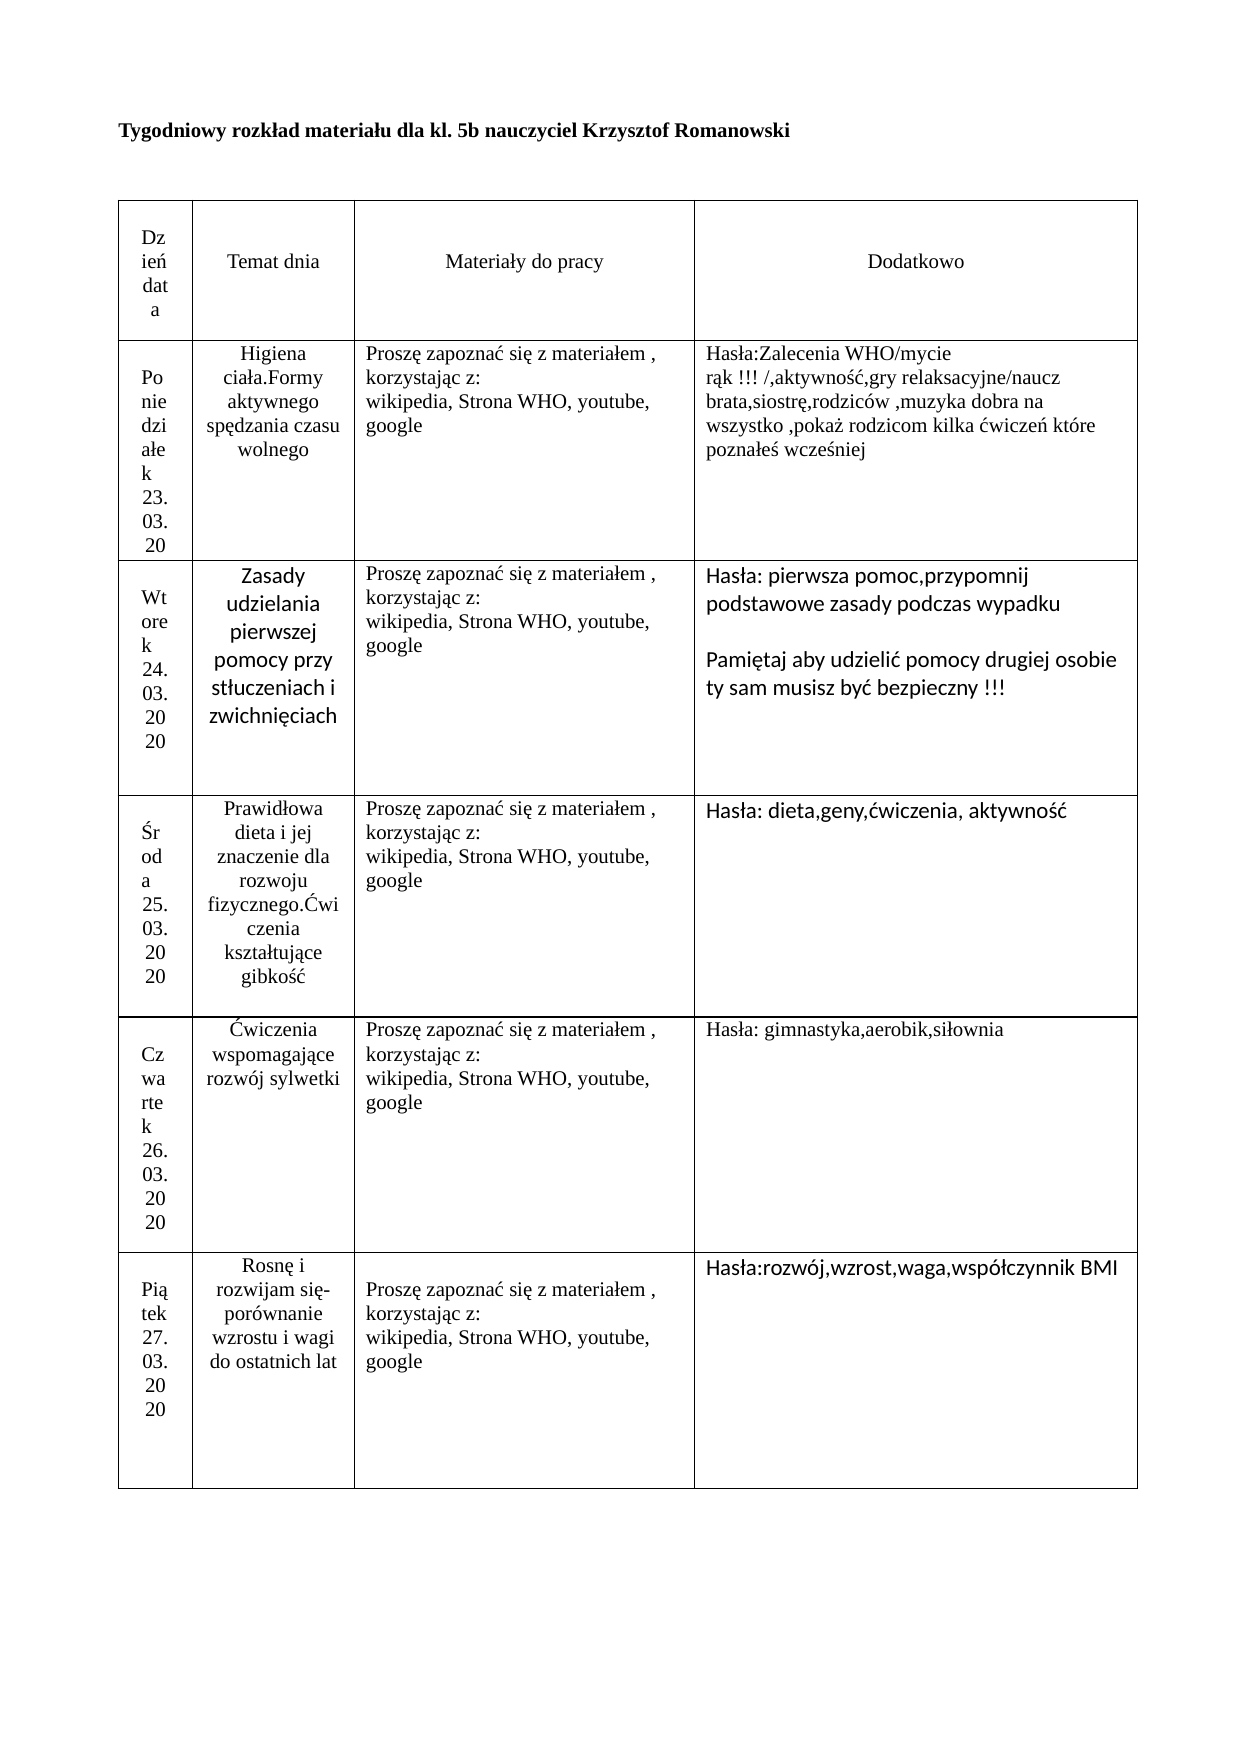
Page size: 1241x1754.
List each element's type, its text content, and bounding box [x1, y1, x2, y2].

table_cell Proszę zapoznać się z materiałem , korzystając z: wikipedia, Strona WHO, youtube, google [355, 1018, 694, 1252]
table_cell Hasła:Zalecenia WHO/mycie rąk !!! /,aktywność,gry relaksacyjne/naucz brata,siostrę,rodziców ,muzyka dobra na wszystko ,pokaż rodzicom kilka ćwiczeń które poznałeś wcześniej [695, 341, 1137, 560]
table_cell Hasła: dieta,geny,ćwiczenia, aktywność [695, 796, 1137, 1016]
table_cell Piątek 27.03.2020 [119, 1253, 192, 1488]
table_cell Rosnę i rozwijam się-porównanie wzrostu i wagi do ostatnich lat [193, 1253, 354, 1488]
table_cell Proszę zapoznać się z materiałem , korzystając z: wikipedia, Strona WHO, youtube, google [355, 796, 694, 1016]
table_cell Proszę zapoznać się z materiałem , korzystając z: wikipedia, Strona WHO, youtube, google [355, 1253, 694, 1488]
table_cell Hasła: gimnastyka,aerobik,siłownia [695, 1018, 1137, 1252]
text Tygodniowy rozkład materiału dla kl. 5b nauczyciel Krzysztof Romanowski [118, 118, 1122, 142]
table_header Dodatkowo [695, 201, 1137, 340]
table_header Temat dnia [193, 201, 354, 340]
table_cell Hasła: pierwsza pomoc,przypomnij podstawowe zasady podczas wypadku Pamiętaj aby udzielić pomocy drugiej osobie ty sam musisz być bezpieczny !!! [695, 561, 1137, 795]
table_cell Higiena ciała.Formy aktywnego spędzania czasu wolnego [193, 341, 354, 560]
table_cell Proszę zapoznać się z materiałem , korzystając z: wikipedia, Strona WHO, youtube, google [355, 341, 694, 560]
table_cell Proszę zapoznać się z materiałem , korzystając z: wikipedia, Strona WHO, youtube, google [355, 561, 694, 795]
table_cell Ćwiczenia wspomagające rozwój sylwetki [193, 1018, 354, 1252]
table_cell Środa 25.03.2020 [119, 796, 192, 1016]
table_cell Prawidłowa dieta i jej znaczenie dla rozwoju fizycznego.Ćwiczenia kształtujące gibkość [193, 796, 354, 1016]
table_cell Wtorek 24.03.2020 [119, 561, 192, 795]
table_cell Czwartek 26.03.2020 [119, 1018, 192, 1252]
table_header Dzień data [119, 201, 192, 340]
table_header Materiały do pracy [355, 201, 694, 340]
table_cell Poniedziałek 23.03.20 [119, 341, 192, 560]
table_cell Hasła:rozwój,wzrost,waga,współczynnik BMI [695, 1253, 1137, 1488]
table_cell Zasady udzielania pierwszej pomocy przy stłuczeniach i zwichnięciach [193, 561, 354, 795]
